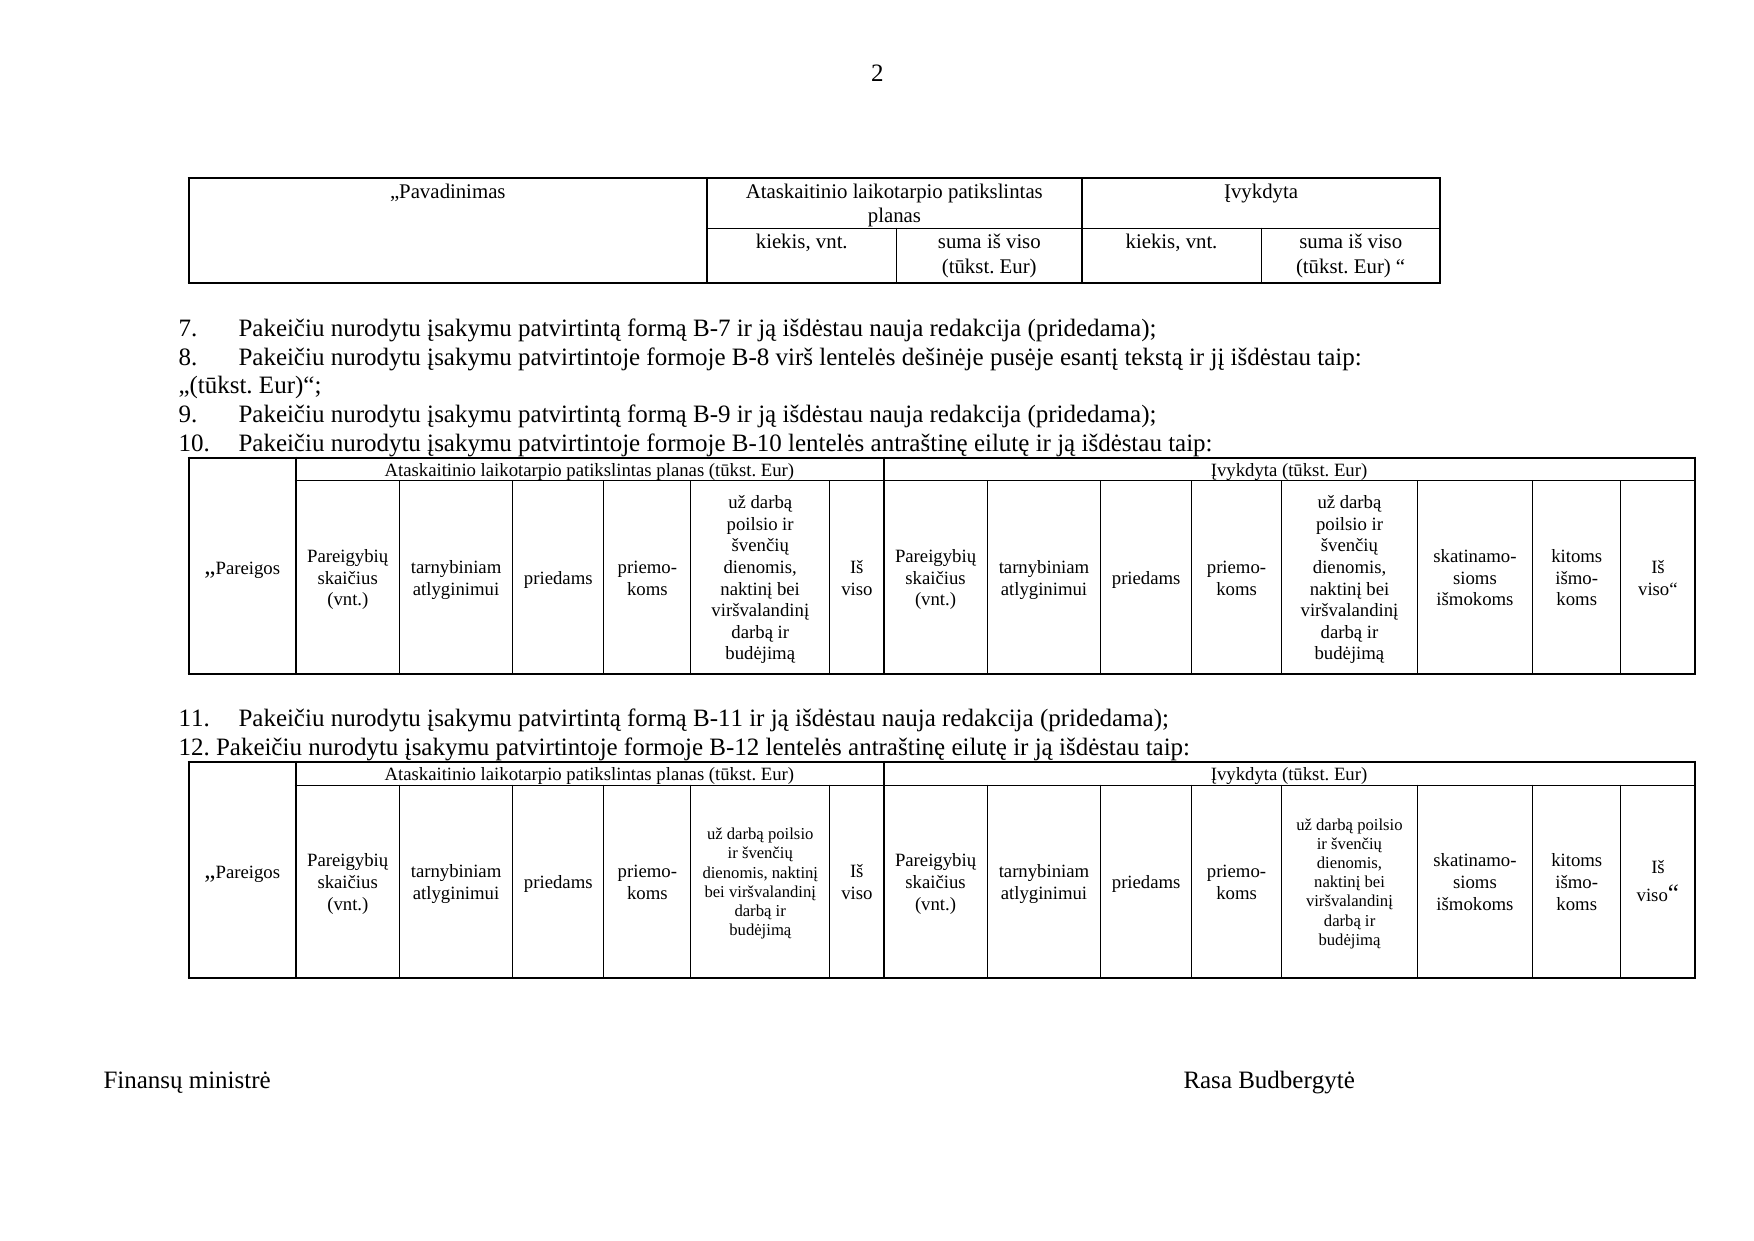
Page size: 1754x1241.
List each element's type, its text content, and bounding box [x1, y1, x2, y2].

table_cell už darbą poilsio ir švenčių dienomis, naktinį bei viršvalandinį darbą ir budėjimą [1282, 786, 1417, 977]
table_cell Iš viso“ [1621, 786, 1694, 977]
table_header „Pareigos [190, 763, 295, 977]
text „(tūkst. Eur)“; [178, 370, 1651, 399]
text 10. Pakeičiu nurodytu įsakymu patvirtintoje formoje B-10 lentelės antraštinę eilutę ir ją išdėstau taip: [103, 428, 1651, 457]
table_cell už darbą poilsio ir švenčių dienomis, naktinį bei viršvalandinį darbą ir budėjimą [1282, 481, 1417, 672]
text 7. Pakeičiu nurodytu įsakymu patvirtintą formą B-7 ir ją išdėstau nauja redakcija (pridedama); [103, 313, 1651, 342]
table_cell priemo-koms [604, 481, 690, 672]
table_cell Pareigybių skaičius (vnt.) [885, 786, 987, 977]
table_header Įvykdyta (tūkst. Eur) [885, 459, 1694, 480]
table_cell tarnybiniam atlyginimui [988, 481, 1100, 672]
table_cell už darbą poilsio ir švenčių dienomis, naktinį bei viršvalandinį darbą ir budėjimą [691, 786, 829, 977]
table_header Įvykdyta (tūkst. Eur) [885, 763, 1694, 784]
table_cell suma iš viso (tūkst. Eur) [897, 229, 1081, 282]
table_cell suma iš viso (tūkst. Eur) “ [1262, 229, 1439, 282]
table_cell priedams [513, 786, 603, 977]
table_header Ataskaitinio laikotarpio patikslintas planas [708, 179, 1081, 227]
text 8. Pakeičiu nurodytu įsakymu patvirtintoje formoje B-8 virš lentelės dešinėje pusėje esantį tekstą ir jį išdėstau taip: [103, 342, 1651, 370]
table_cell Iš viso [830, 786, 883, 977]
text 12. Pakeičiu nurodytu įsakymu patvirtintoje formoje B-12 lentelės antraštinę eilutę ir ją išdėstau taip: [178, 732, 1651, 761]
table_cell priedams [1101, 786, 1191, 977]
text 11. Pakeičiu nurodytu įsakymu patvirtintą formą B-11 ir ją išdėstau nauja redakcija (pridedama); [103, 703, 1651, 732]
table_cell priedams [513, 481, 603, 672]
table_cell tarnybiniam atlyginimui [400, 786, 512, 977]
table_cell priemo-koms [1192, 481, 1281, 672]
table_cell priemo-koms [604, 786, 690, 977]
table_cell Pareigybių skaičius (vnt.) [885, 481, 987, 672]
table_cell Iš viso [830, 481, 883, 672]
table_cell Pareigybių skaičius (vnt.) [297, 481, 399, 672]
table_cell Iš viso“ [1621, 481, 1694, 672]
table_cell kiekis, vnt. [708, 229, 896, 282]
table_cell tarnybiniam atlyginimui [988, 786, 1100, 977]
table_header Įvykdyta [1083, 179, 1439, 227]
text 9. Pakeičiu nurodytu įsakymu patvirtintą formą B-9 ir ją išdėstau nauja redakcija (pridedama); [103, 399, 1651, 428]
table_cell Pareigybių skaičius (vnt.) [297, 786, 399, 977]
table_cell už darbą poilsio ir švenčių dienomis, naktinį bei viršvalandinį darbą ir budėjimą [691, 481, 829, 672]
table_cell skatinamo-sioms išmokoms [1418, 481, 1532, 672]
table_cell priemo-koms [1192, 786, 1281, 977]
table_cell priedams [1101, 481, 1191, 672]
table_cell skatinamo-sioms išmokoms [1418, 786, 1532, 977]
table_cell kiekis, vnt. [1083, 229, 1261, 282]
table_cell kitoms išmo-koms [1533, 786, 1620, 977]
table_header Ataskaitinio laikotarpio patikslintas planas (tūkst. Eur) [297, 763, 883, 784]
text Finansų ministrė Rasa Budbergytė [103, 1065, 1651, 1094]
table_header „Pareigos [190, 459, 295, 672]
table_cell tarnybiniam atlyginimui [400, 481, 512, 672]
table_header Ataskaitinio laikotarpio patikslintas planas (tūkst. Eur) [297, 459, 883, 480]
table_header „Pavadinimas [190, 179, 706, 282]
table_cell kitoms išmo-koms [1533, 481, 1620, 672]
